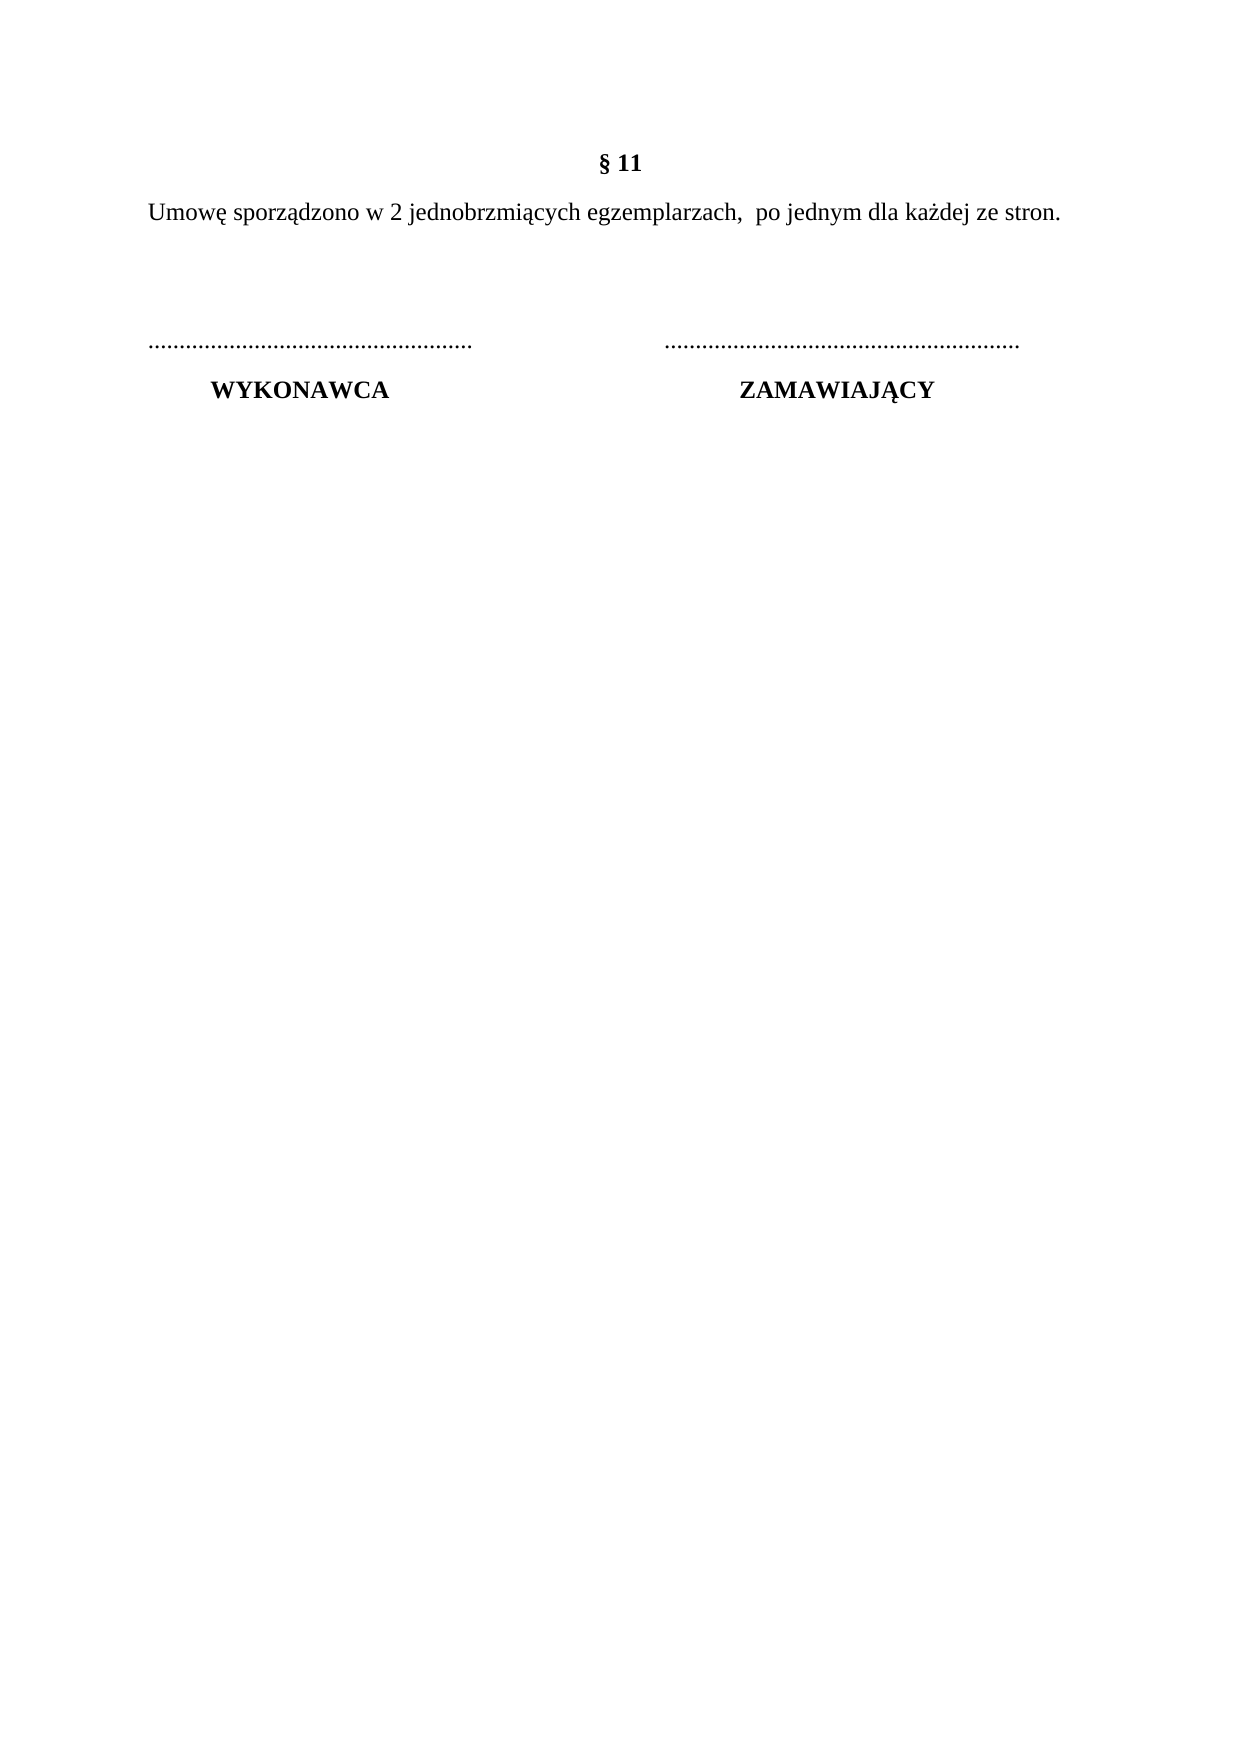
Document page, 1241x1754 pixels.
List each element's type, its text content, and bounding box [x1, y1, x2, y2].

text § 11 [148, 148, 1093, 176]
text Umowę sporządzono w 2 jednobrzmiących egzemplarzach, po jednym dla każdej ze stron. [148, 197, 1093, 226]
text .................................................... ......................................................... [148, 325, 1093, 354]
text WYKONAWCA ZAMAWIAJĄCY [148, 375, 1093, 403]
